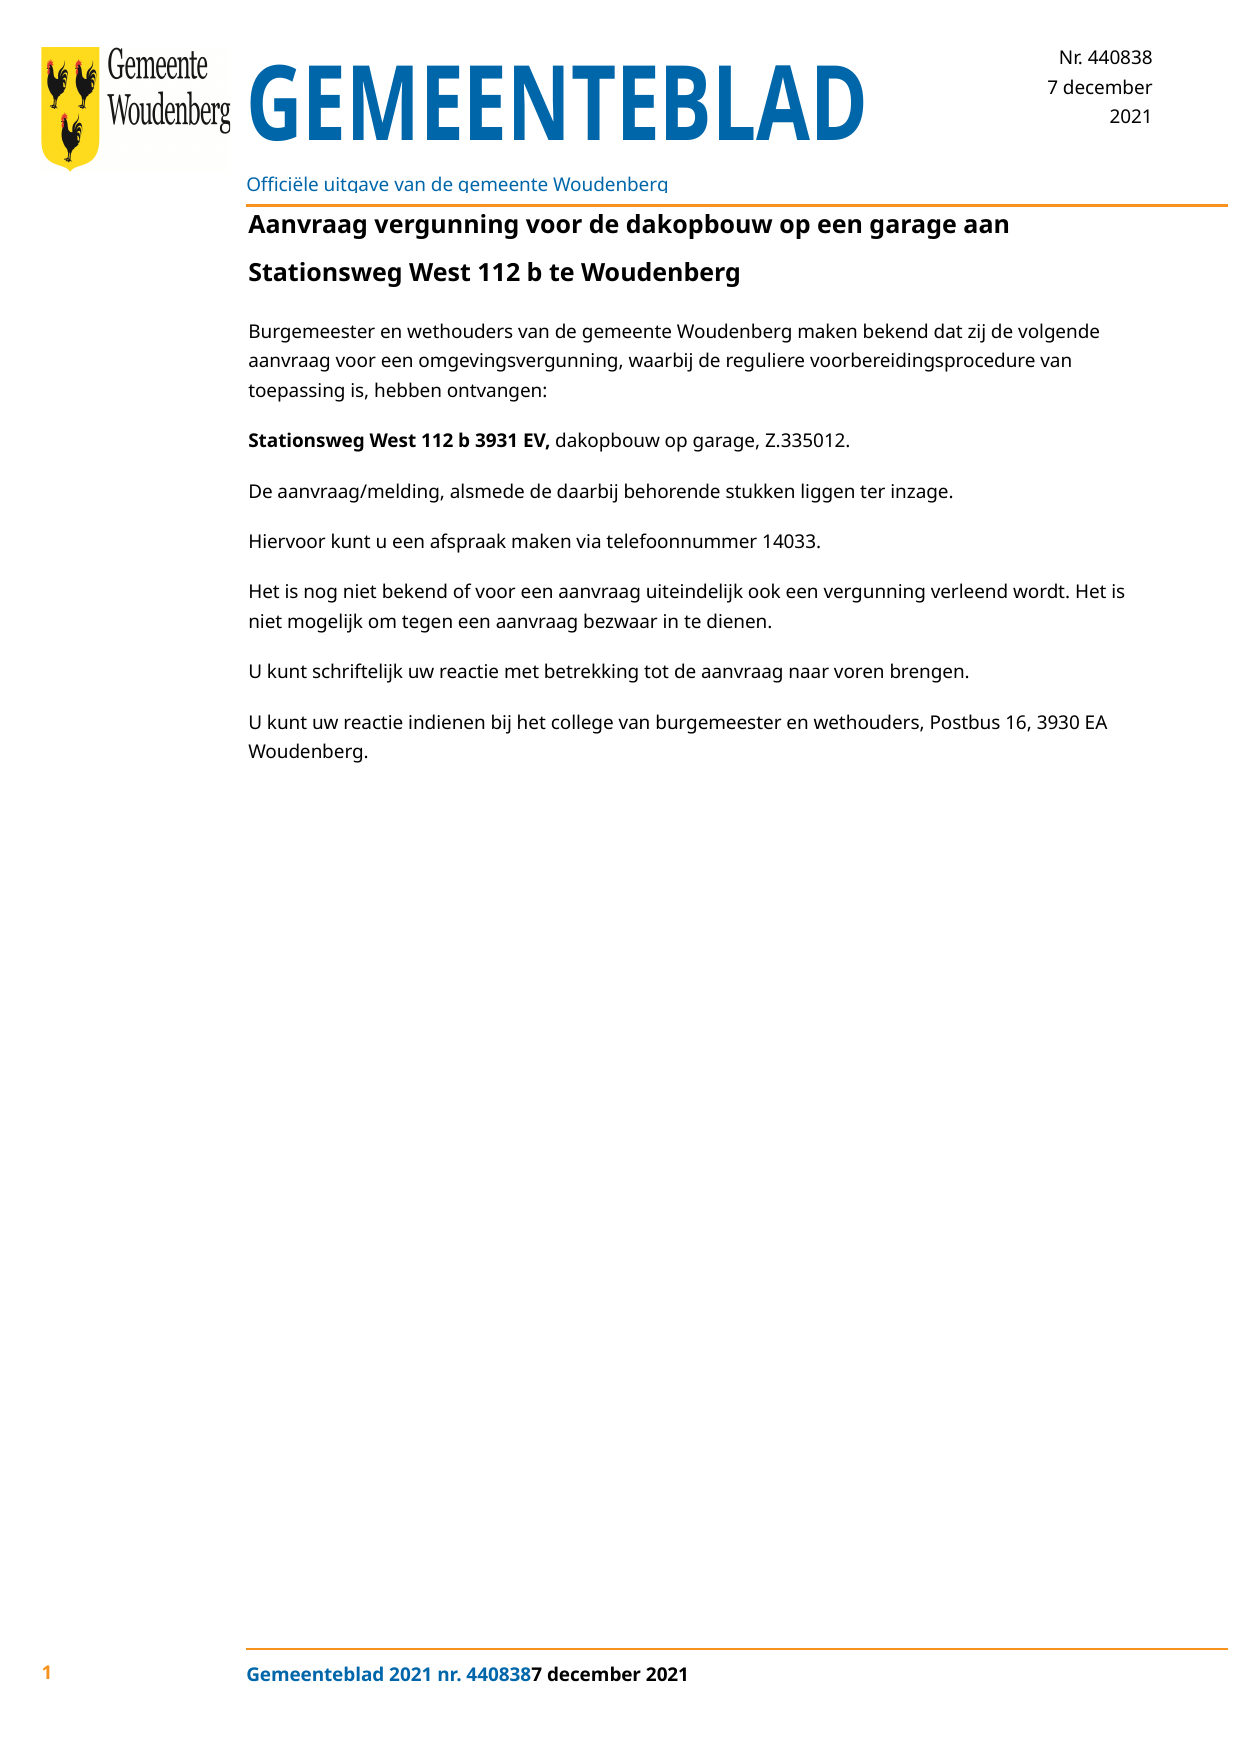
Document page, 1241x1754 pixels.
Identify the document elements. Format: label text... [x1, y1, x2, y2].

text Hiervoor kunt u een afspraak maken via telefoonnummer 14033. [248, 528, 1152, 554]
text U kunt uw reactie indienen bij het college van burgemeester en wethouders, Postbus 16, 3930 EA Woudenberg. [248, 709, 1152, 764]
text U kunt schriftelijk uw reactie met betrekking tot de aanvraag naar voren brengen. [248, 659, 1152, 684]
text Stationsweg West 112 b 3931 EV, dakopbouw op garage, Z.335012. [248, 427, 1152, 453]
text Het is nog niet bekend of voor een aanvraag uiteindelijk ook een vergunning verleend wordt. Het is niet mogelijk om tegen een aanvraag bezwaar in te dienen. [248, 579, 1152, 634]
picture [41, 47, 231, 172]
text De aanvraag/melding, alsmede de daarbij behorende stukken liggen ter inzage. [248, 478, 1152, 504]
text Burgemeester en wethouders van de gemeente Woudenberg maken bekend dat zij de volgende aanvraag voor een omgevingsvergunning, waarbij de reguliere voorbereidingsprocedure van toepassing is, hebben ontvangen: [248, 318, 1152, 403]
text Aanvraag vergunning voor de dakopbouw op een garage aan Stationsweg West 112 b te Woudenberg [248, 207, 1152, 288]
